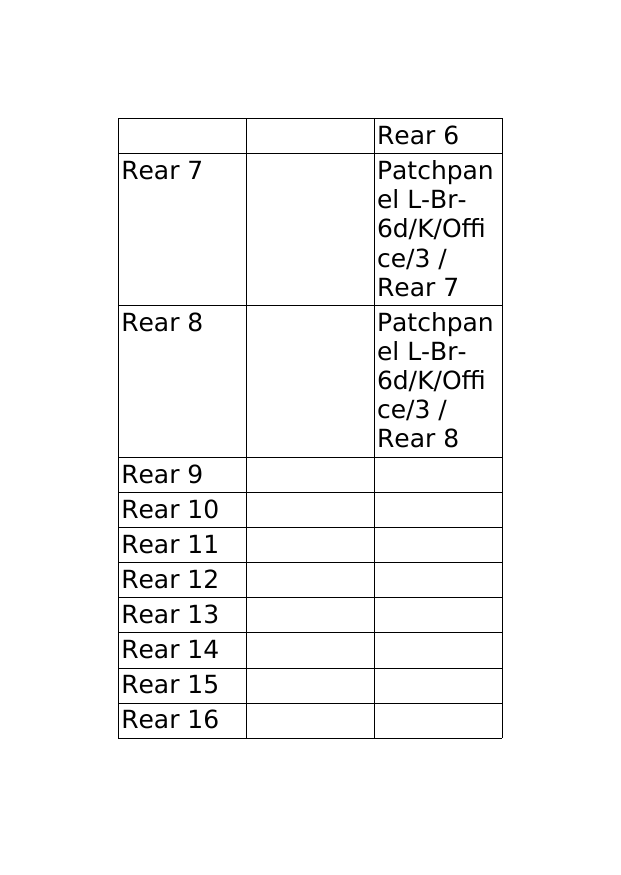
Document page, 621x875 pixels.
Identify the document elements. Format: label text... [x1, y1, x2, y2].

table_cell [247, 306, 374, 457]
table_cell [247, 669, 374, 702]
table_cell Rear 13 [119, 598, 246, 632]
table_cell Rear 14 [119, 633, 246, 667]
table_cell [247, 563, 374, 597]
table_cell [375, 563, 502, 597]
table_cell [375, 493, 502, 527]
table_cell [375, 704, 502, 738]
table_cell [247, 119, 374, 153]
table_cell [247, 528, 374, 562]
table_cell [375, 669, 502, 702]
table_cell [247, 493, 374, 527]
table_cell Rear 11 [119, 528, 246, 562]
table_cell Rear 15 [119, 669, 246, 702]
table_cell [375, 458, 502, 492]
table_cell [119, 119, 246, 153]
table_cell [247, 704, 374, 738]
table_cell [375, 528, 502, 562]
table_cell [375, 598, 502, 632]
table_cell Patchpanel L-Br-6d/K/Office/3 / Rear 7 [375, 154, 502, 305]
table_cell [247, 458, 374, 492]
table_cell Rear 9 [119, 458, 246, 492]
table_cell Rear 7 [119, 154, 246, 305]
table_cell Patchpanel L-Br-6d/K/Office/3 / Rear 8 [375, 306, 502, 457]
table_cell Rear 8 [119, 306, 246, 457]
table_cell Rear 16 [119, 704, 246, 738]
table_cell [247, 154, 374, 305]
table_cell [375, 633, 502, 667]
table_cell Rear 12 [119, 563, 246, 597]
table_cell [247, 598, 374, 632]
table_cell Rear 10 [119, 493, 246, 527]
table_cell Rear 6 [375, 119, 502, 153]
table_cell [247, 633, 374, 667]
